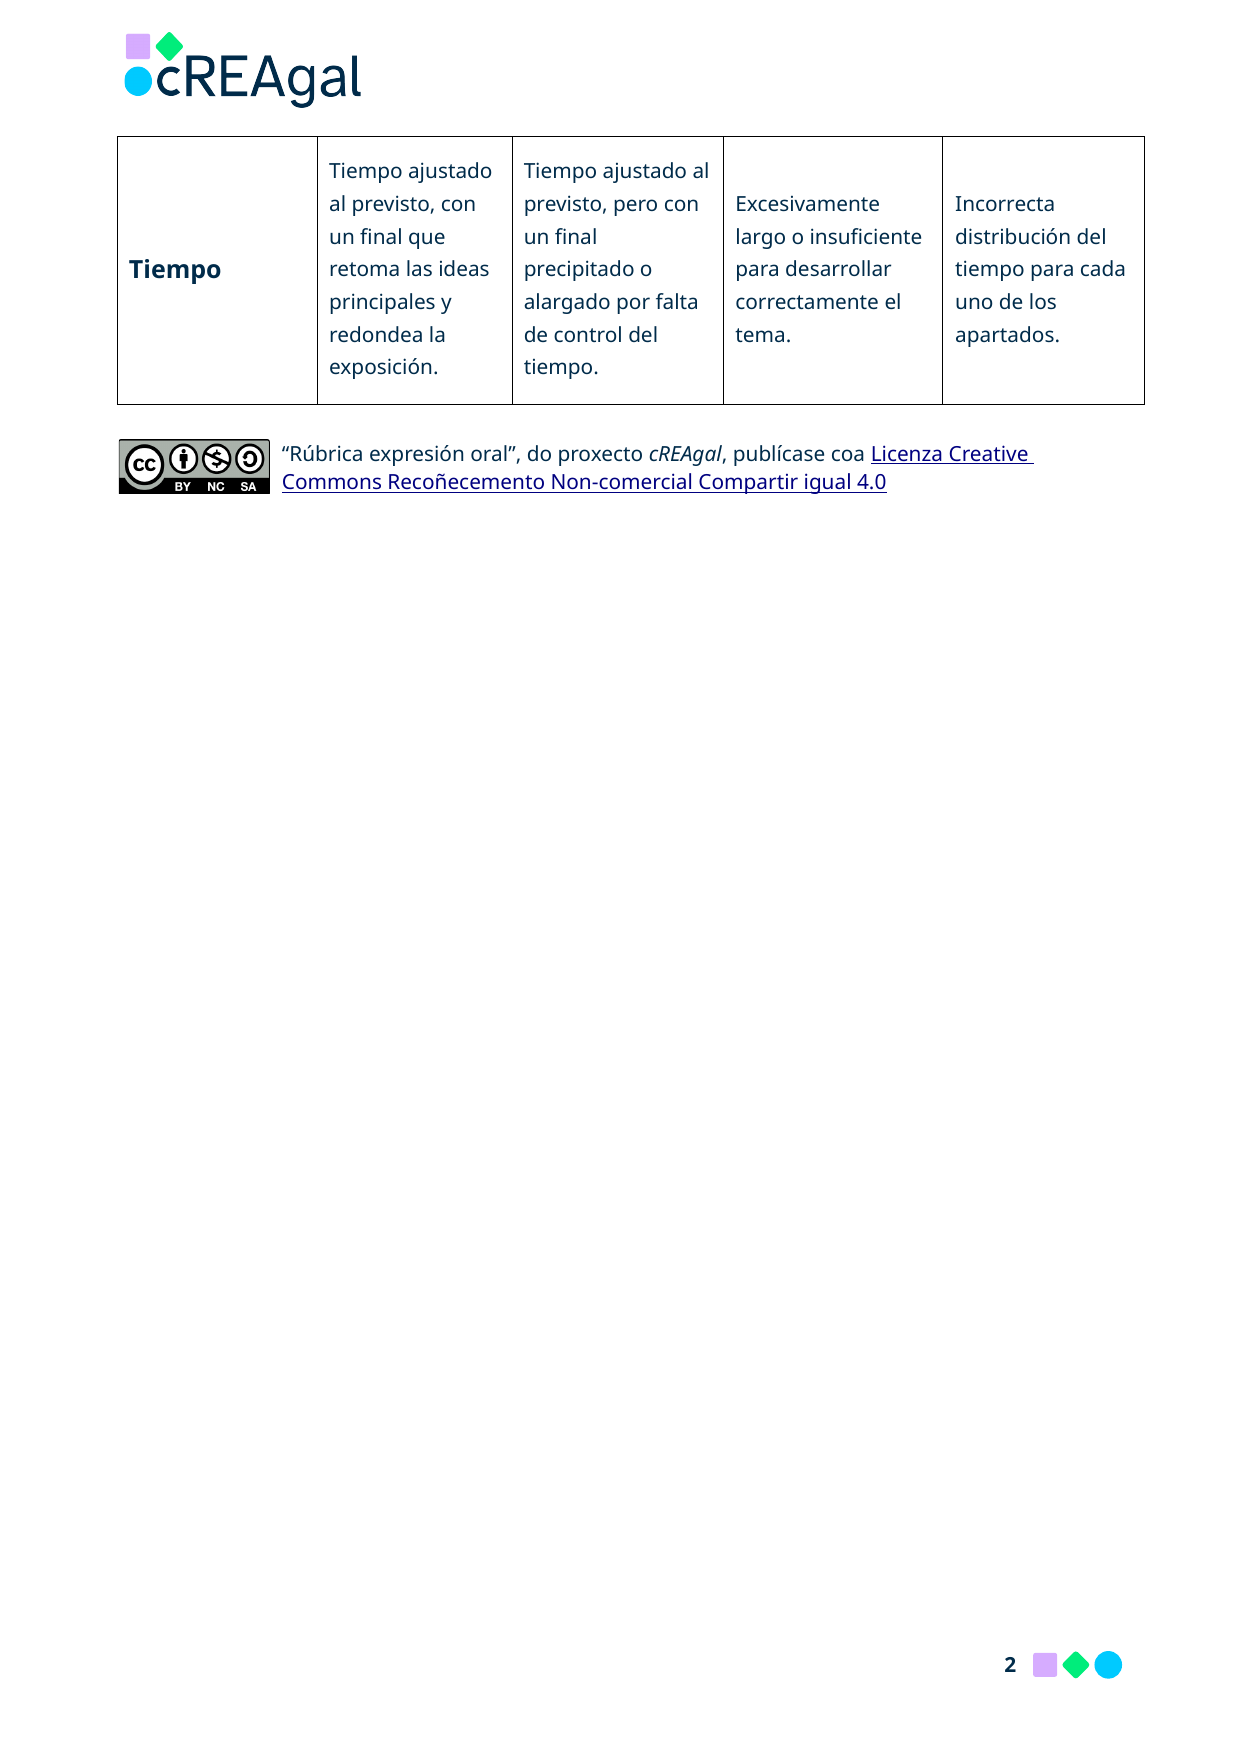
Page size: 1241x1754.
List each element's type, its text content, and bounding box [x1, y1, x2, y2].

table_cell Tiempo ajustado al previsto, con un final que retoma las ideas principales y redondea la exposición. [318, 137, 512, 404]
table_cell Tiempo ajustado al previsto, pero con un final precipitado o alargado por falta de control del tiempo. [513, 137, 723, 404]
table_cell Incorrecta distribución del tiempo para cada uno de los apartados. [943, 137, 1144, 404]
picture [124, 32, 361, 108]
picture [118, 439, 270, 494]
table_cell Excesivamente largo o insuficiente para desarrollar correctamente el tema. [724, 137, 942, 404]
text “Rúbrica expresión oral”, do proxecto cREAgal, publícase coa Licenza Creative Commons Recoñecemento Non-comercial Compartir igual 4.0 [130, 439, 1122, 496]
table_cell Tiempo [118, 137, 317, 404]
